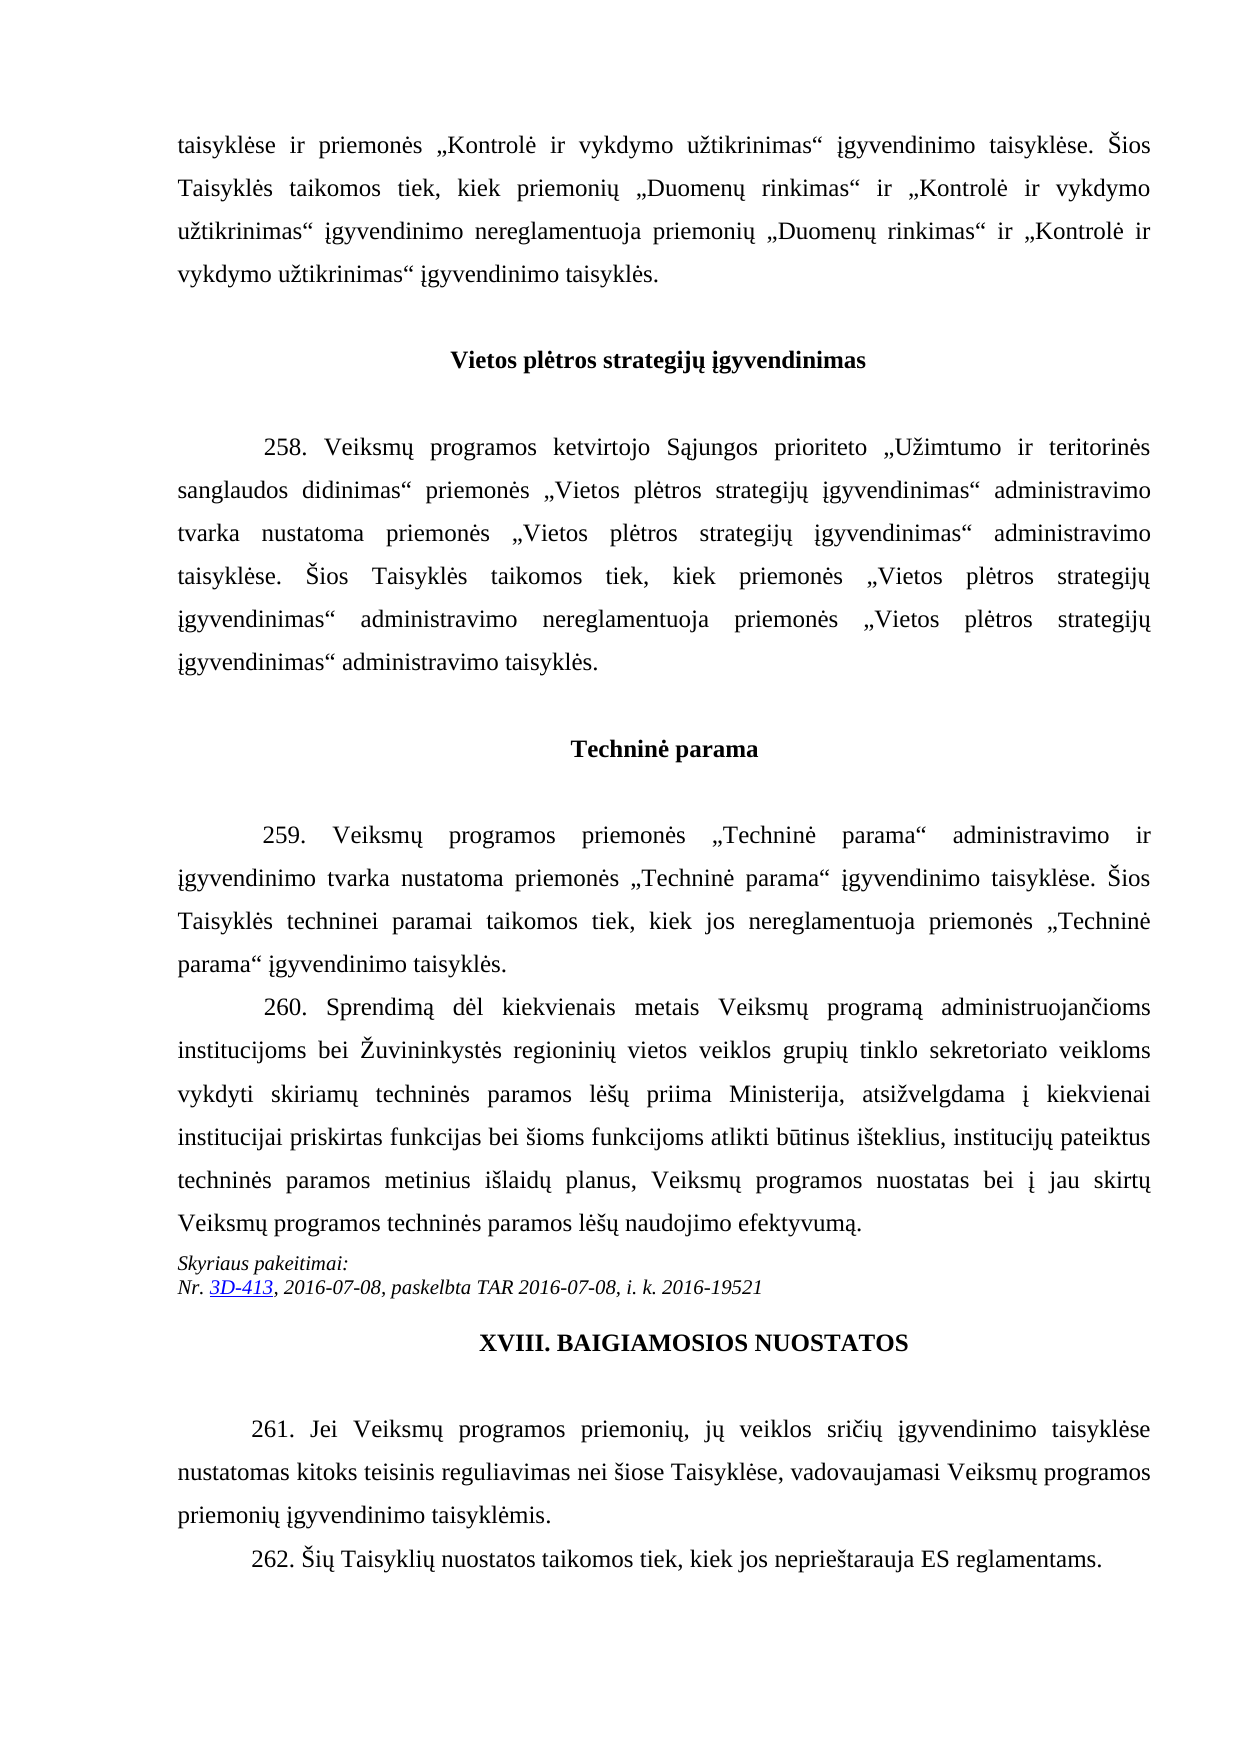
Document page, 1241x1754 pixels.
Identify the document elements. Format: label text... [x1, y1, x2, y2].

text taisyklėse ir priemonės „Kontrolė ir vykdymo užtikrinimas“ įgyvendinimo taisyklėse. Šios Taisyklės taikomos tiek, kiek priemonių „Duomenų rinkimas“ ir „Kontrolė ir vykdymo užtikrinimas“ įgyvendinimo nereglamentuoja priemonių „Duomenų rinkimas“ ir „Kontrolė ir vykdymo užtikrinimas“ įgyvendinimo taisyklės. [177, 130, 1152, 288]
text 262. Šių Taisyklių nuostatos taikomos tiek, kiek jos neprieštarauja ES reglamentams. [177, 1544, 1152, 1572]
text 259. Veiksmų programos priemonės „Techninė parama“ administravimo ir įgyvendinimo tvarka nustatoma priemonės „Techninė parama“ įgyvendinimo taisyklėse. Šios Taisyklės techninei paramai taikomos tiek, kiek jos nereglamentuoja priemonės „Techninė parama“ įgyvendinimo taisyklės. [177, 820, 1152, 978]
text Skyriaus pakeitimai: [177, 1251, 1152, 1275]
text Vietos plėtros strategijų įgyvendinimas [177, 346, 1152, 374]
text 260. Sprendimą dėl kiekvienais metais Veiksmų programą administruojančioms institucijoms bei Žuvininkystės regioninių vietos veiklos grupių tinklo sekretoriato veikloms vykdyti skiriamų techninės paramos lėšų priima Ministerija, atsižvelgdama į kiekvienai institucijai priskirtas funkcijas bei šioms funkcijoms atlikti būtinus išteklius, institucijų pateiktus techninės paramos metinius išlaidų planus, Veiksmų programos nuostatas bei į jau skirtų Veiksmų programos techninės paramos lėšų naudojimo efektyvumą. [177, 992, 1152, 1237]
text Techninė parama [177, 734, 1152, 762]
text 258. Veiksmų programos ketvirtojo Sąjungos prioriteto „Užimtumo ir teritorinės sanglaudos didinimas“ priemonės „Vietos plėtros strategijų įgyvendinimas“ administravimo tvarka nustatoma priemonės „Vietos plėtros strategijų įgyvendinimas“ administravimo taisyklėse. Šios Taisyklės taikomos tiek, kiek priemonės „Vietos plėtros strategijų įgyvendinimas“ administravimo nereglamentuoja priemonės „Vietos plėtros strategijų įgyvendinimas“ administravimo taisyklės. [177, 432, 1152, 676]
text Nr. 3D-413, 2016-07-08, paskelbta TAR 2016-07-08, i. k. 2016-19521 [177, 1275, 1152, 1299]
text 261. Jei Veiksmų programos priemonių, jų veiklos sričių įgyvendinimo taisyklėse nustatomas kitoks teisinis reguliavimas nei šiose Taisyklėse, vadovaujamasi Veiksmų programos priemonių įgyvendinimo taisyklėmis. [177, 1414, 1152, 1529]
text XVIII. BAIGIAMOSIOS NUOSTATOS [177, 1328, 1152, 1357]
